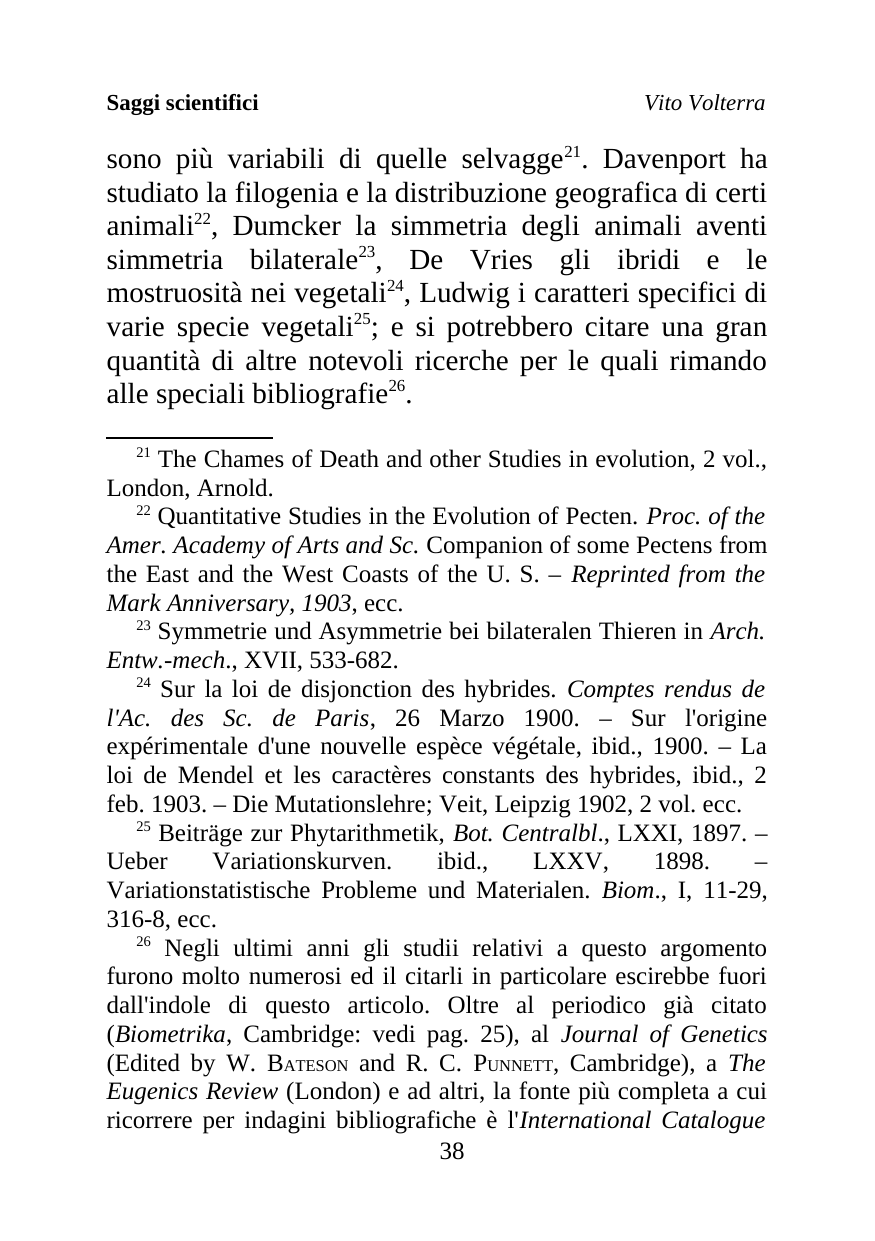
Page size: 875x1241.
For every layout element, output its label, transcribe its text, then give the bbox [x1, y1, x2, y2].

text Negli ultimi anni gli studii relativi a questo argomento furono molto numerosi ed il citarli in particolare escirebbe fuori dall'indole di questo articolo. Oltre al periodico già citato (Biometrika, Cambridge: vedi pag. 25), al Journal of Genetics (Edited by W. Bateson and R. C. Punnett, Cambridge), a The Eugenics Review (London) e ad altri, la fonte più completa a cui ricorrere per indagini bibliografiche è l'International Catalogue [106, 933, 768, 1134]
text Beiträge zur Phytarithmetik, Bot. Centralbl., LXXI, 1897. – Ueber Variationskurven. ibid., LXXV, 1898. – Variationstatistische Probleme und Materialen. Biom., I, 11-29, 316-8, ecc. [106, 818, 768, 933]
text Sur la loi de disjonction des hybrides. Comptes rendus de l'Ac. des Sc. de Paris, 26 Marzo 1900. – Sur l'origine expérimentale d'une nouvelle espèce végétale, ibid., 1900. – La loi de Mendel et les caractères constants des hybrides, ibid., 2 feb. 1903. – Die Mutationslehre; Veit, Leipzig 1902, 2 vol. ecc. [106, 674, 768, 818]
text The Chames of Death and other Studies in evolution, 2 vol., London, Arnold. [106, 444, 768, 501]
text sono più variabili di quelle selvagge. Davenport ha studiato la filogenia e la distribuzione geografica di certi animali, Dumcker la simmetria degli animali aventi simmetria bilaterale, De Vries gli ibridi e le mostruosità nei vegetali, Ludwig i caratteri specifici di varie specie vegetali; e si potrebbero citare una gran quantità di altre notevoli ricerche per le quali rimando alle speciali bibliografie. [106, 141, 768, 410]
text Quantitative Studies in the Evolution of Pecten. Proc. of the Amer. Academy of Arts and Sc. Companion of some Pectens from the East and the West Coasts of the U. S. – Reprinted from the Mark Anniversary, 1903, ecc. [106, 501, 768, 616]
text Symmetrie und Asymmetrie bei bilateralen Thieren in Arch. Entw.-mech., XVII, 533-682. [106, 616, 768, 674]
